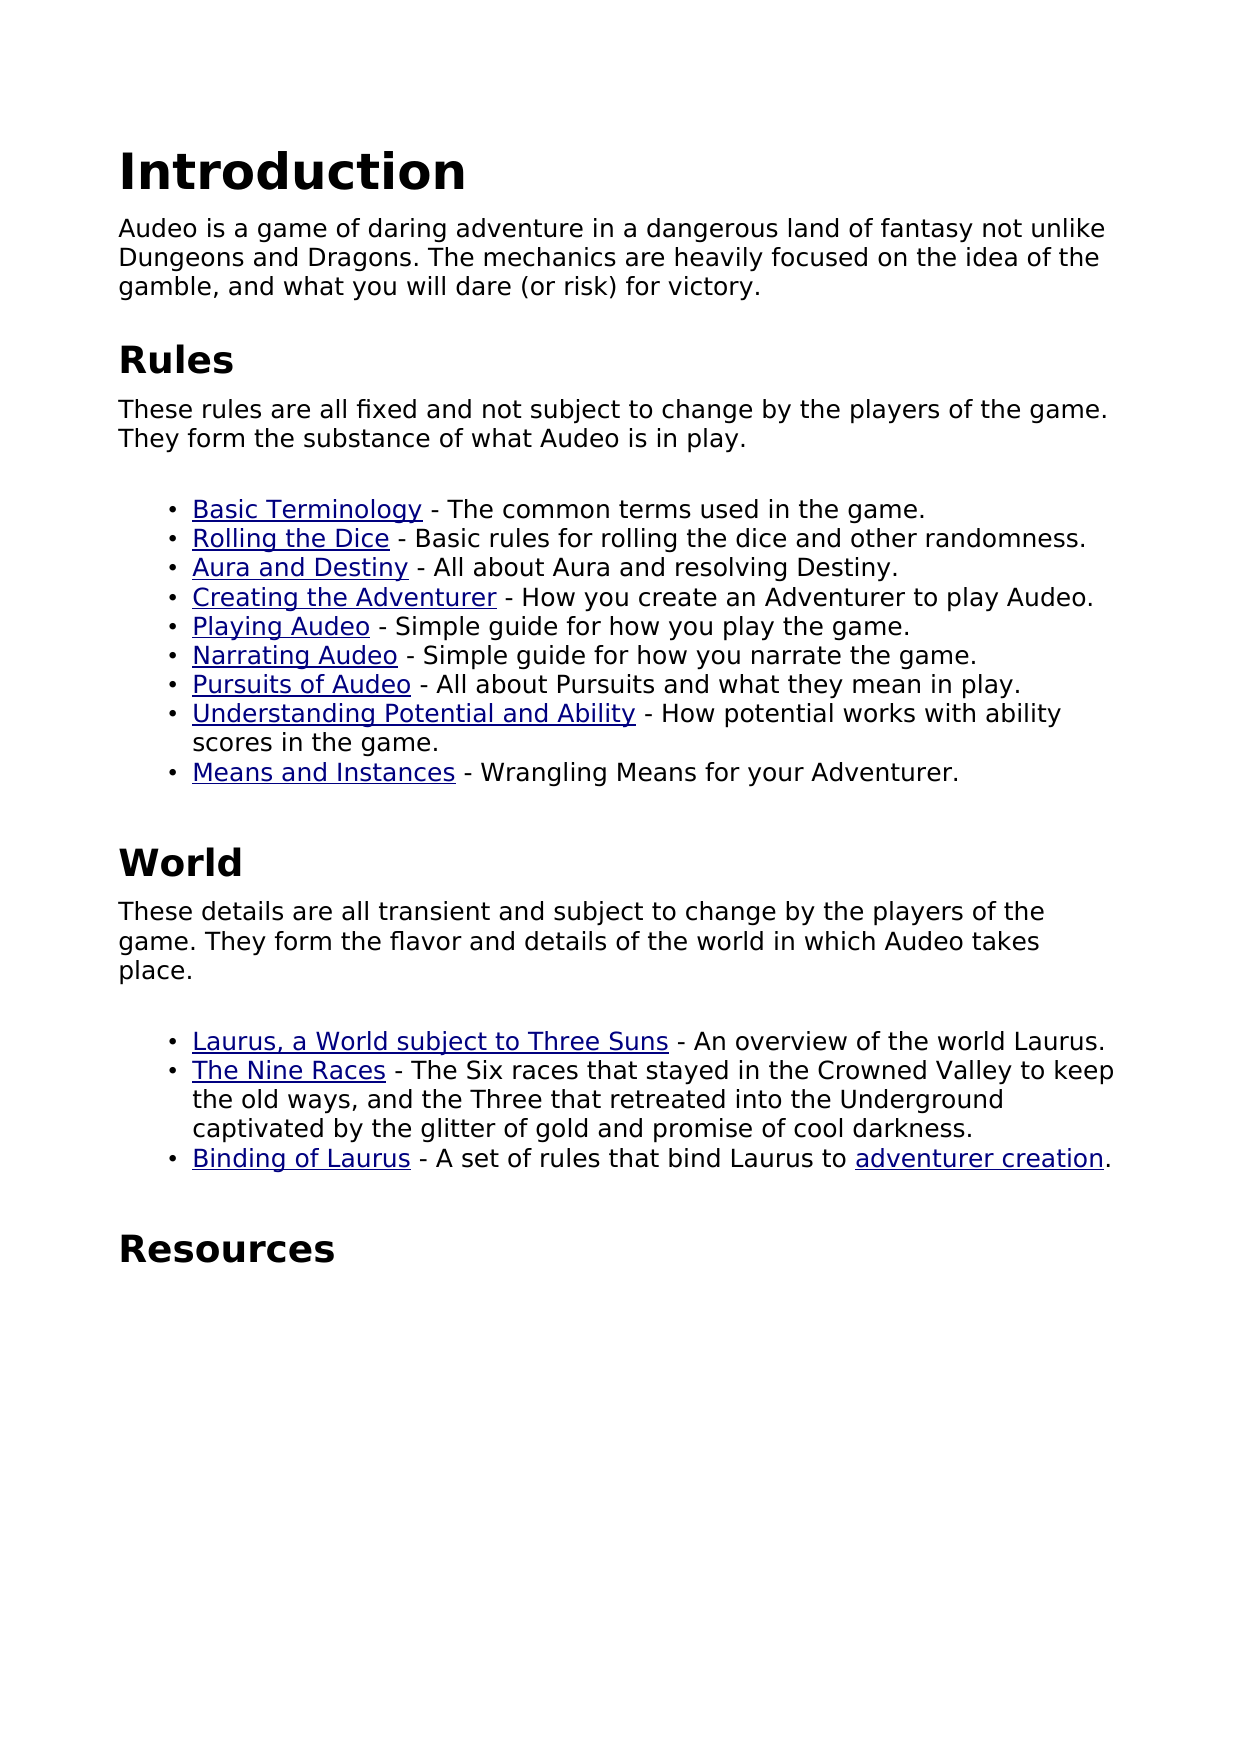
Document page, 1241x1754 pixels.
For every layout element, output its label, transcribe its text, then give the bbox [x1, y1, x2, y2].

subtitle Rules [118, 339, 1122, 382]
list Means and Instances - Wrangling Means for your Adventurer. [177, 758, 1122, 787]
list Rolling the Dice - Basic rules for rolling the dice and other randomness. [177, 524, 1122, 554]
subtitle World [118, 841, 1122, 885]
list Binding of Laurus - A set of rules that bind Laurus to adventurer creation. [177, 1144, 1122, 1173]
list Understanding Potential and Ability - How potential works with ability scores in the game. [177, 699, 1122, 758]
list Laurus, a World subject to Three Suns - An overview of the world Laurus. [177, 1027, 1122, 1056]
list Aura and Destiny - All about Aura and resolving Destiny. [177, 554, 1122, 583]
text These rules are all fixed and not subject to change by the players of the game. They form the substance of what Audeo is in play. [118, 395, 1122, 453]
list The Nine Races - The Six races that stayed in the Crowned Valley to keep the old ways, and the Three that retreated into the Underground captivated by the glitter of gold and promise of cool darkness. [177, 1056, 1122, 1144]
text Audeo is a game of daring adventure in a dangerous land of fantasy not unlike Dungeons and Dragons. The mechanics are heavily focused on the idea of the gamble, and what you will dare (or risk) for victory. [118, 214, 1122, 301]
subtitle Introduction [118, 143, 1122, 201]
list Basic Terminology - The common terms used in the game. [177, 495, 1122, 524]
text These details are all transient and subject to change by the players of the game. They form the flavor and details of the world in which Audeo takes place. [118, 898, 1122, 985]
subtitle Resources [118, 1227, 1122, 1271]
list Pursuits of Audeo - All about Pursuits and what they mean in play. [177, 670, 1122, 699]
list Creating the Adventurer - How you create an Adventurer to play Audeo. [177, 583, 1122, 612]
list Playing Audeo - Simple guide for how you play the game. [177, 612, 1122, 641]
list Narrating Audeo - Simple guide for how you narrate the game. [177, 641, 1122, 670]
